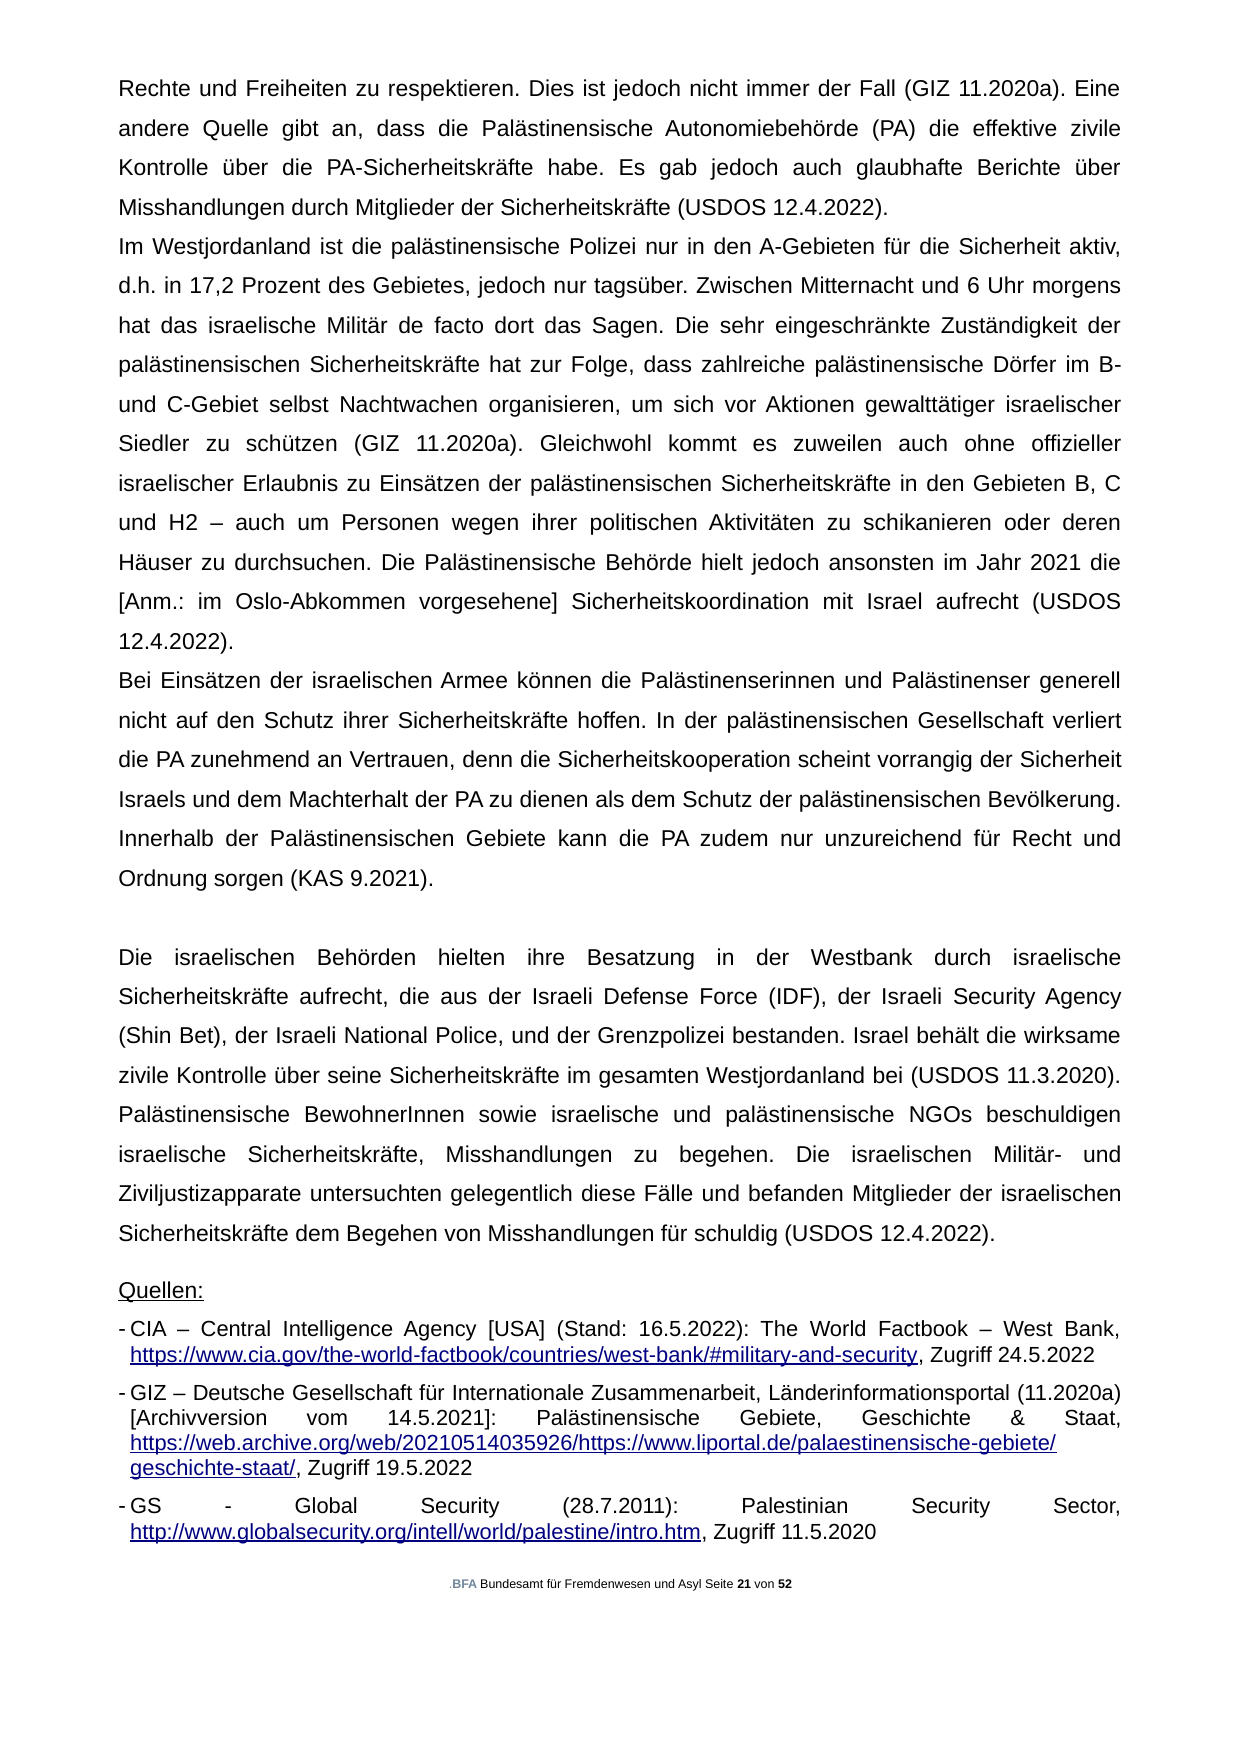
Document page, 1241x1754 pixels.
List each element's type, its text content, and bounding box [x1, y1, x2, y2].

text Die israelischen Behörden hielten ihre Besatzung in der Westbank durch israelische Sicherheitskräfte aufrecht, die aus der Israeli Defense Force (IDF), der Israeli Security Agency (Shin Bet), der Israeli National Police, und der Grenzpolizei bestanden. Israel behält die wirksame zivile Kontrolle über seine Sicherheitskräfte im gesamten Westjordanland bei (USDOS 11.3.2020). Palästinensische BewohnerInnen sowie israelische und palästinensische NGOs beschuldigen israelische Sicherheitskräfte, Misshandlungen zu begehen. Die israelischen Militär- und Ziviljustizapparate untersuchten gelegentlich diese Fälle und befanden Mitglieder der israelischen Sicherheitskräfte dem Begehen von Misshandlungen für schuldig (USDOS 12.4.2022). [118, 943, 1122, 1246]
list CIA – Central Intelligence Agency [USA] (Stand: 16.5.2022): The World Factbook – West Bank, https://www.cia.gov/the-world-factbook/countries/west-bank/#military-and-security, Zugriff 24.5.2022 [118, 1315, 1122, 1367]
text Rechte und Freiheiten zu respektieren. Dies ist jedoch nicht immer der Fall (GIZ 11.2020a). Eine andere Quelle gibt an, dass die Palästinensische Autonomiebehörde (PA) die effektive zivile Kontrolle über die PA-Sicherheitskräfte habe. Es gab jedoch auch glaubhafte Berichte über Misshandlungen durch Mitglieder der Sicherheitskräfte (USDOS 12.4.2022). [118, 75, 1122, 220]
list GS - Global Security (28.7.2011): Palestinian Security Sector, http://www.globalsecurity.org/intell/world/palestine/intro.htm, Zugriff 11.5.2020 [118, 1492, 1122, 1544]
text Bei Einsätzen der israelischen Armee können die Palästinenserinnen und Palästinenser generell nicht auf den Schutz ihrer Sicherheitskräfte hoffen. In der palästinensischen Gesellschaft verliert die PA zunehmend an Vertrauen, denn die Sicherheitskooperation scheint vorrangig der Sicherheit Israels und dem Machterhalt der PA zu dienen als dem Schutz der palästinensischen Bevölkerung. Innerhalb der Palästinensischen Gebiete kann die PA zudem nur unzureichend für Recht und Ordnung sorgen (KAS 9.2021). [118, 667, 1122, 891]
list GIZ – Deutsche Gesellschaft für Internationale Zusammenarbeit, Länderinformationsportal (11.2020a) [Archivversion vom 14.5.2021]: Palästinensische Gebiete, Geschichte & Staat, https://web.archive.org/web/20210514035926/https://www.liportal.de/palaestinensische-gebiete/geschichte-staat/, Zugriff 19.5.2022 [118, 1378, 1122, 1481]
text Im Westjordanland ist die palästinensische Polizei nur in den A-Gebieten für die Sicherheit aktiv, d.h. in 17,2 Prozent des Gebietes, jedoch nur tagsüber. Zwischen Mitternacht und 6 Uhr morgens hat das israelische Militär de facto dort das Sagen. Die sehr eingeschränkte Zuständigkeit der palästinensischen Sicherheitskräfte hat zur Folge, dass zahlreiche palästinensische Dörfer im B- und C-Gebiet selbst Nachtwachen organisieren, um sich vor Aktionen gewalttätiger israelischer Siedler zu schützen (GIZ 11.2020a). Gleichwohl kommt es zuweilen auch ohne offizieller israelischer Erlaubnis zu Einsätzen der palästinensischen Sicherheitskräfte in den Gebieten B, C und H2 – auch um Personen wegen ihrer politischen Aktivitäten zu schikanieren oder deren Häuser zu durchsuchen. Die Palästinensische Behörde hielt jedoch ansonsten im Jahr 2021 die [Anm.: im Oslo-Abkommen vorgesehene] Sicherheitskoordination mit Israel aufrecht (USDOS 12.4.2022). [118, 233, 1122, 654]
text Quellen: [118, 1277, 1122, 1303]
